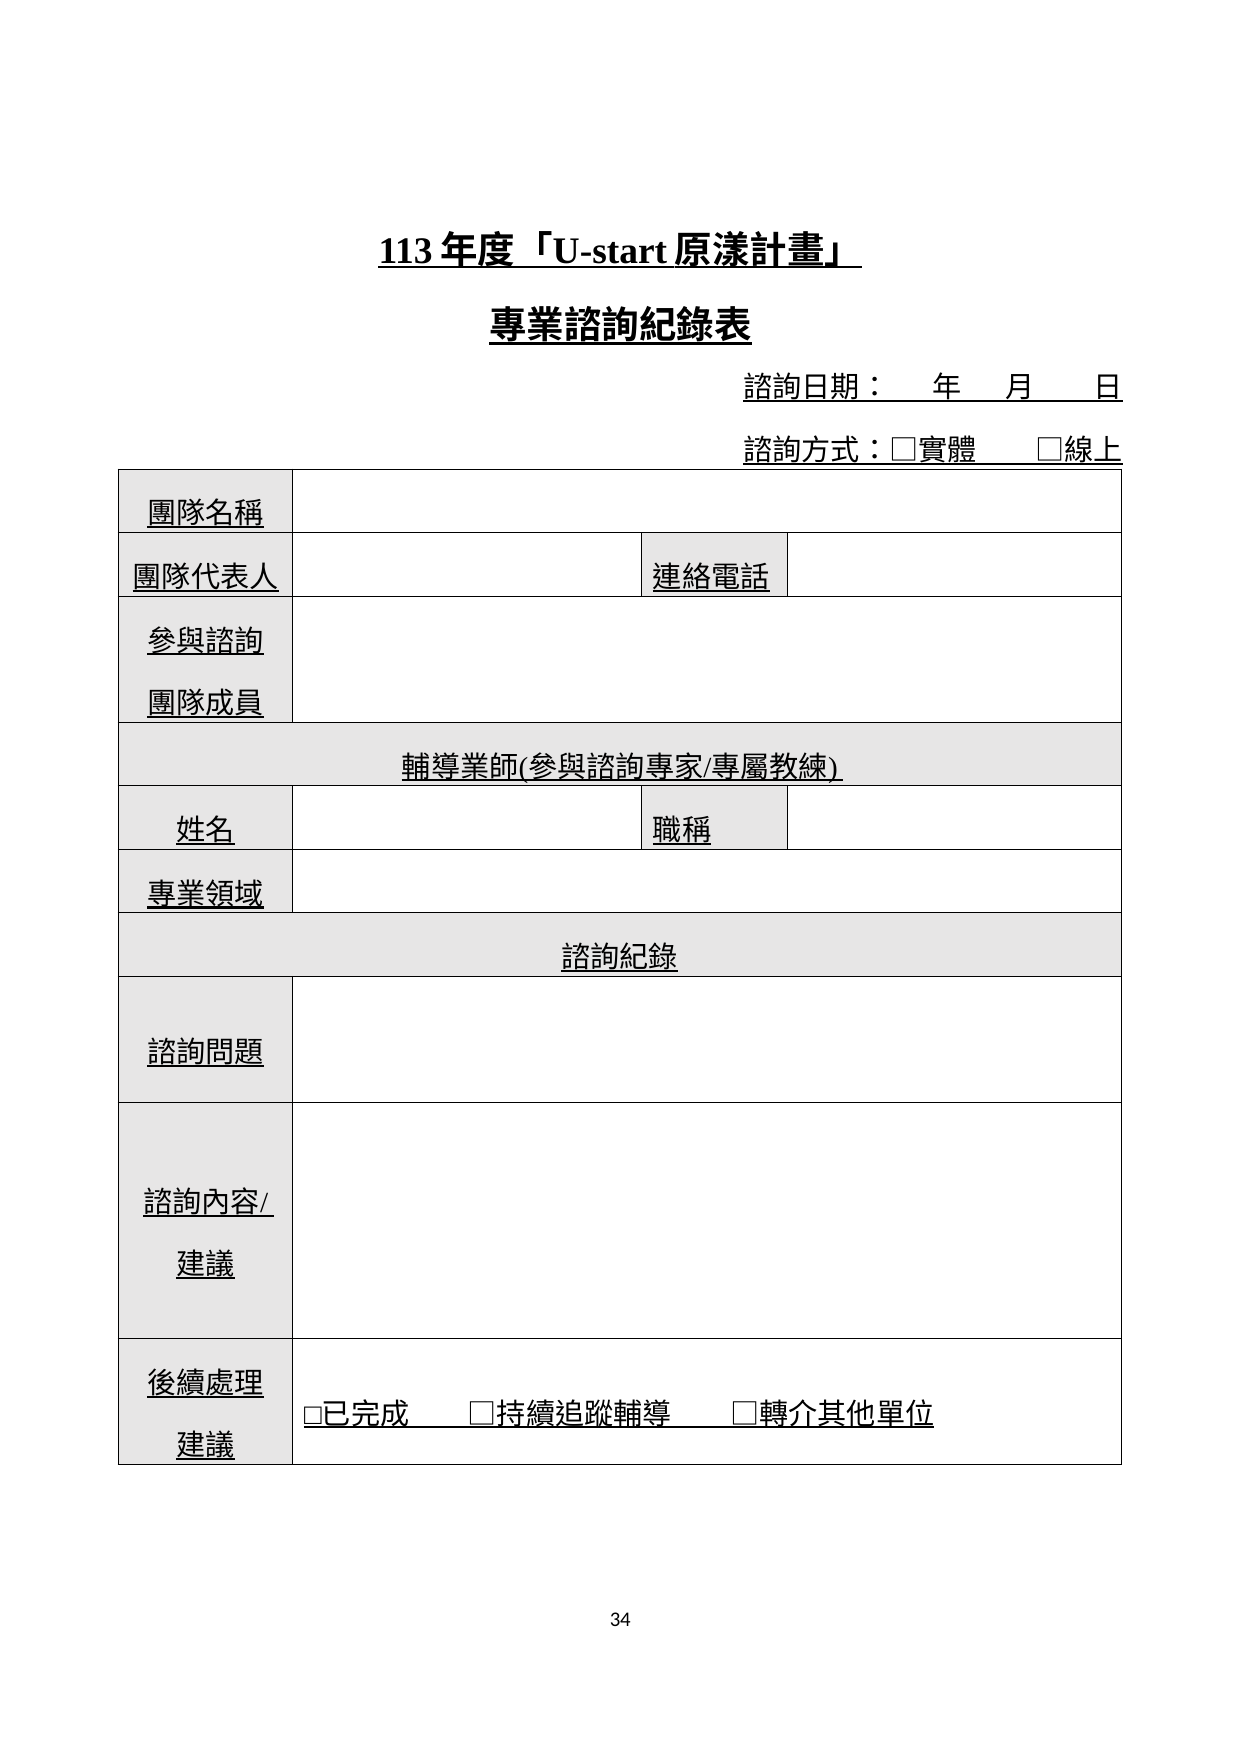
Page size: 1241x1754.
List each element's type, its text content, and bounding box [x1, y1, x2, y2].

table_cell □已完成 □持續追蹤輔導 □轉介其他單位 [293, 1339, 1121, 1464]
table_cell 諮詢內容/ 建議 [119, 1103, 292, 1338]
table_cell 姓名 [119, 786, 292, 849]
table_cell 後續處理 建議 [119, 1339, 292, 1464]
table_cell 輔導業師(參與諮詢專家/專屬教練) [119, 723, 1121, 785]
table_cell [788, 533, 1121, 596]
table_cell [293, 597, 1121, 722]
text 113年度「U-start原漾計畫」 [118, 206, 1122, 268]
table_cell 諮詢問題 [119, 977, 292, 1102]
table_header [293, 470, 1121, 532]
table_cell 諮詢紀錄 [119, 913, 1121, 976]
table_cell [788, 786, 1121, 849]
text 諮詢方式：□實體 □線上 [118, 406, 1122, 468]
table_cell [293, 850, 1121, 912]
table_cell 連絡電話 [642, 533, 787, 596]
table_cell 參與諮詢 團隊成員 [119, 597, 292, 722]
table_cell 團隊代表人 [119, 533, 292, 596]
table_cell 專業領域 [119, 850, 292, 912]
table_cell [293, 1103, 1121, 1338]
table_cell [293, 786, 641, 849]
table_cell [293, 533, 641, 596]
table_cell 職稱 [642, 786, 787, 849]
table_header 團隊名稱 [119, 470, 292, 532]
table_cell [293, 977, 1121, 1102]
text 專業諮詢紀錄表 [118, 281, 1122, 343]
text 諮詢日期： 年 月 日 [118, 343, 1122, 406]
